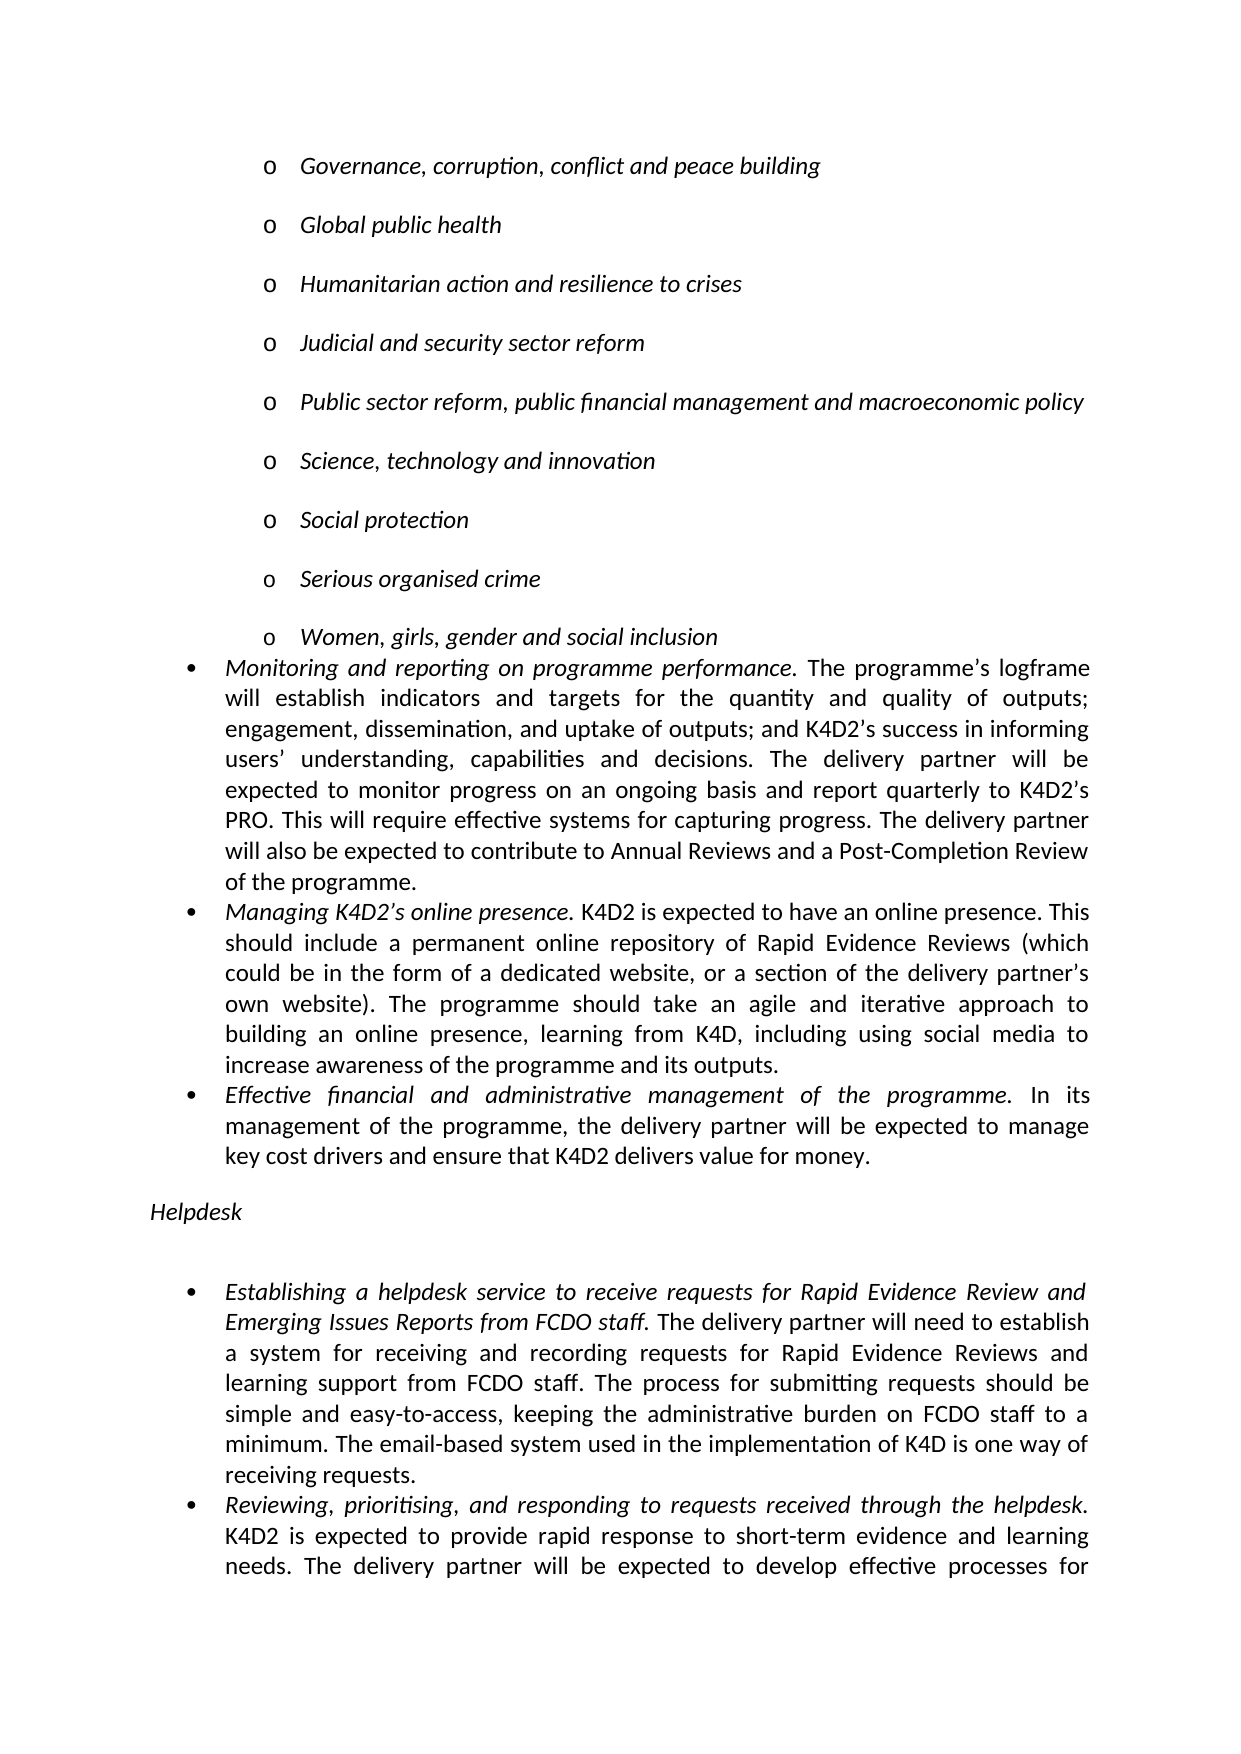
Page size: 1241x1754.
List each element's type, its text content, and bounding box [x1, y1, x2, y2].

list Managing K4D2’s online presence. K4D2 is expected to have an online presence. This should include a permanent online repository of Rapid Evidence Reviews (which could be in the form of a dedicated website, or a section of the delivery partner’s own website). The programme should take an agile and iterative approach to building an online presence, learning from K4D, including using social media to increase awareness of the programme and its outputs. [187, 896, 1090, 1079]
list Governance, corruption, conflict and peace building [262, 150, 1090, 182]
list Humanitarian action and resilience to crises [262, 268, 1090, 300]
text Helpdesk [150, 1196, 1090, 1226]
list Serious organised crime [262, 563, 1090, 594]
list Effective financial and administrative management of the programme. In its management of the programme, the delivery partner will be expected to manage key cost drivers and ensure that K4D2 delivers value for money. [187, 1079, 1090, 1171]
list Reviewing, prioritising, and responding to requests received through the helpdesk. K4D2 is expected to provide rapid response to short-term evidence and learning needs. The delivery partner will be expected to develop effective processes for [187, 1489, 1090, 1581]
list Social protection [262, 504, 1090, 536]
list Women, girls, gender and social inclusion [262, 621, 1090, 652]
list Judicial and security sector reform [262, 327, 1090, 359]
list Monitoring and reporting on programme performance. The programme’s logframe will establish indicators and targets for the quantity and quality of outputs; engagement, dissemination, and uptake of outputs; and K4D2’s success in informing users’ understanding, capabilities and decisions. The delivery partner will be expected to monitor progress on an ongoing basis and report quarterly to K4D2’s PRO. This will require effective systems for capturing progress. The delivery partner will also be expected to contribute to Annual Reviews and a Post-Completion Review of the programme. [187, 652, 1090, 896]
list Public sector reform, public financial management and macroeconomic policy [262, 386, 1090, 418]
list Global public health [262, 209, 1090, 241]
list Science, technology and innovation [262, 445, 1090, 477]
list Establishing a helpdesk service to receive requests for Rapid Evidence Review and Emerging Issues Reports from FCDO staff. The delivery partner will need to establish a system for receiving and recording requests for Rapid Evidence Reviews and learning support from FCDO staff. The process for submitting requests should be simple and easy-to-access, keeping the administrative burden on FCDO staff to a minimum. The email-based system used in the implementation of K4D is one way of receiving requests. [187, 1276, 1090, 1489]
